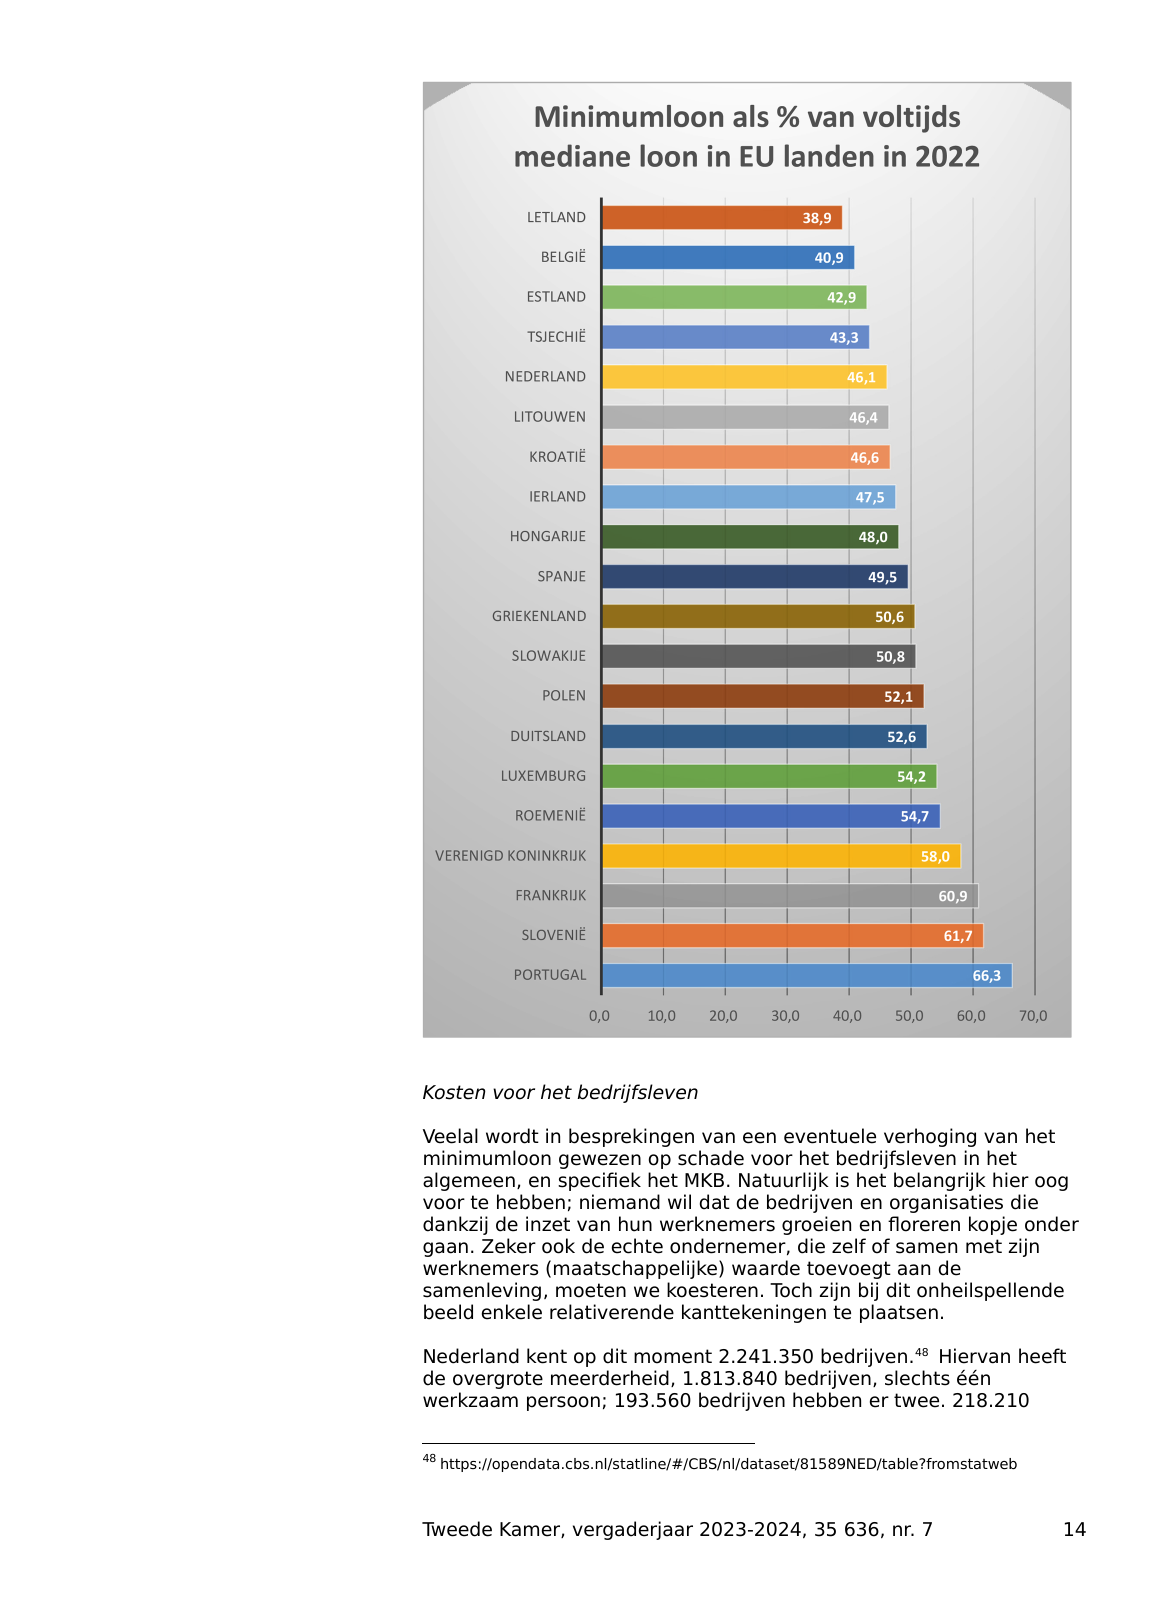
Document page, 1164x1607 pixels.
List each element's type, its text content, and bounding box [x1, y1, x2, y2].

text Veelal wordt in besprekingen van een eventuele verhoging van het minimumloon gewezen op schade voor het bedrijfsleven in het algemeen, en specifiek het MKB. Natuurlijk is het belangrijk hier oog voor te hebben; niemand wil dat de bedrijven en organisaties die dankzij de inzet van hun werknemers groeien en floreren kopje onder gaan. Zeker ook de echte ondernemer, die zelf of samen met zijn werknemers (maatschappelijke) waarde toevoegt aan de samenleving, moeten we koesteren. Toch zijn bij dit onheilspellende beeld enkele relativerende kanttekeningen te plaatsen. [422, 1126, 1087, 1324]
picture [422, 81, 1072, 1038]
text Nederland kent op dit moment 2.241.350 bedrijven. Hiervan heeft de overgrote meerderheid, 1.813.840 bedrijven, slechts één werkzaam persoon; 193.560 bedrijven hebben er twee. 218.210 [422, 1346, 1087, 1412]
text https://opendata.cbs.nl/statline/#/CBS/nl/dataset/81589NED/table?fromstatweb [422, 1452, 1087, 1474]
subtitle Kosten voor het bedrijfsleven [422, 1082, 1087, 1104]
